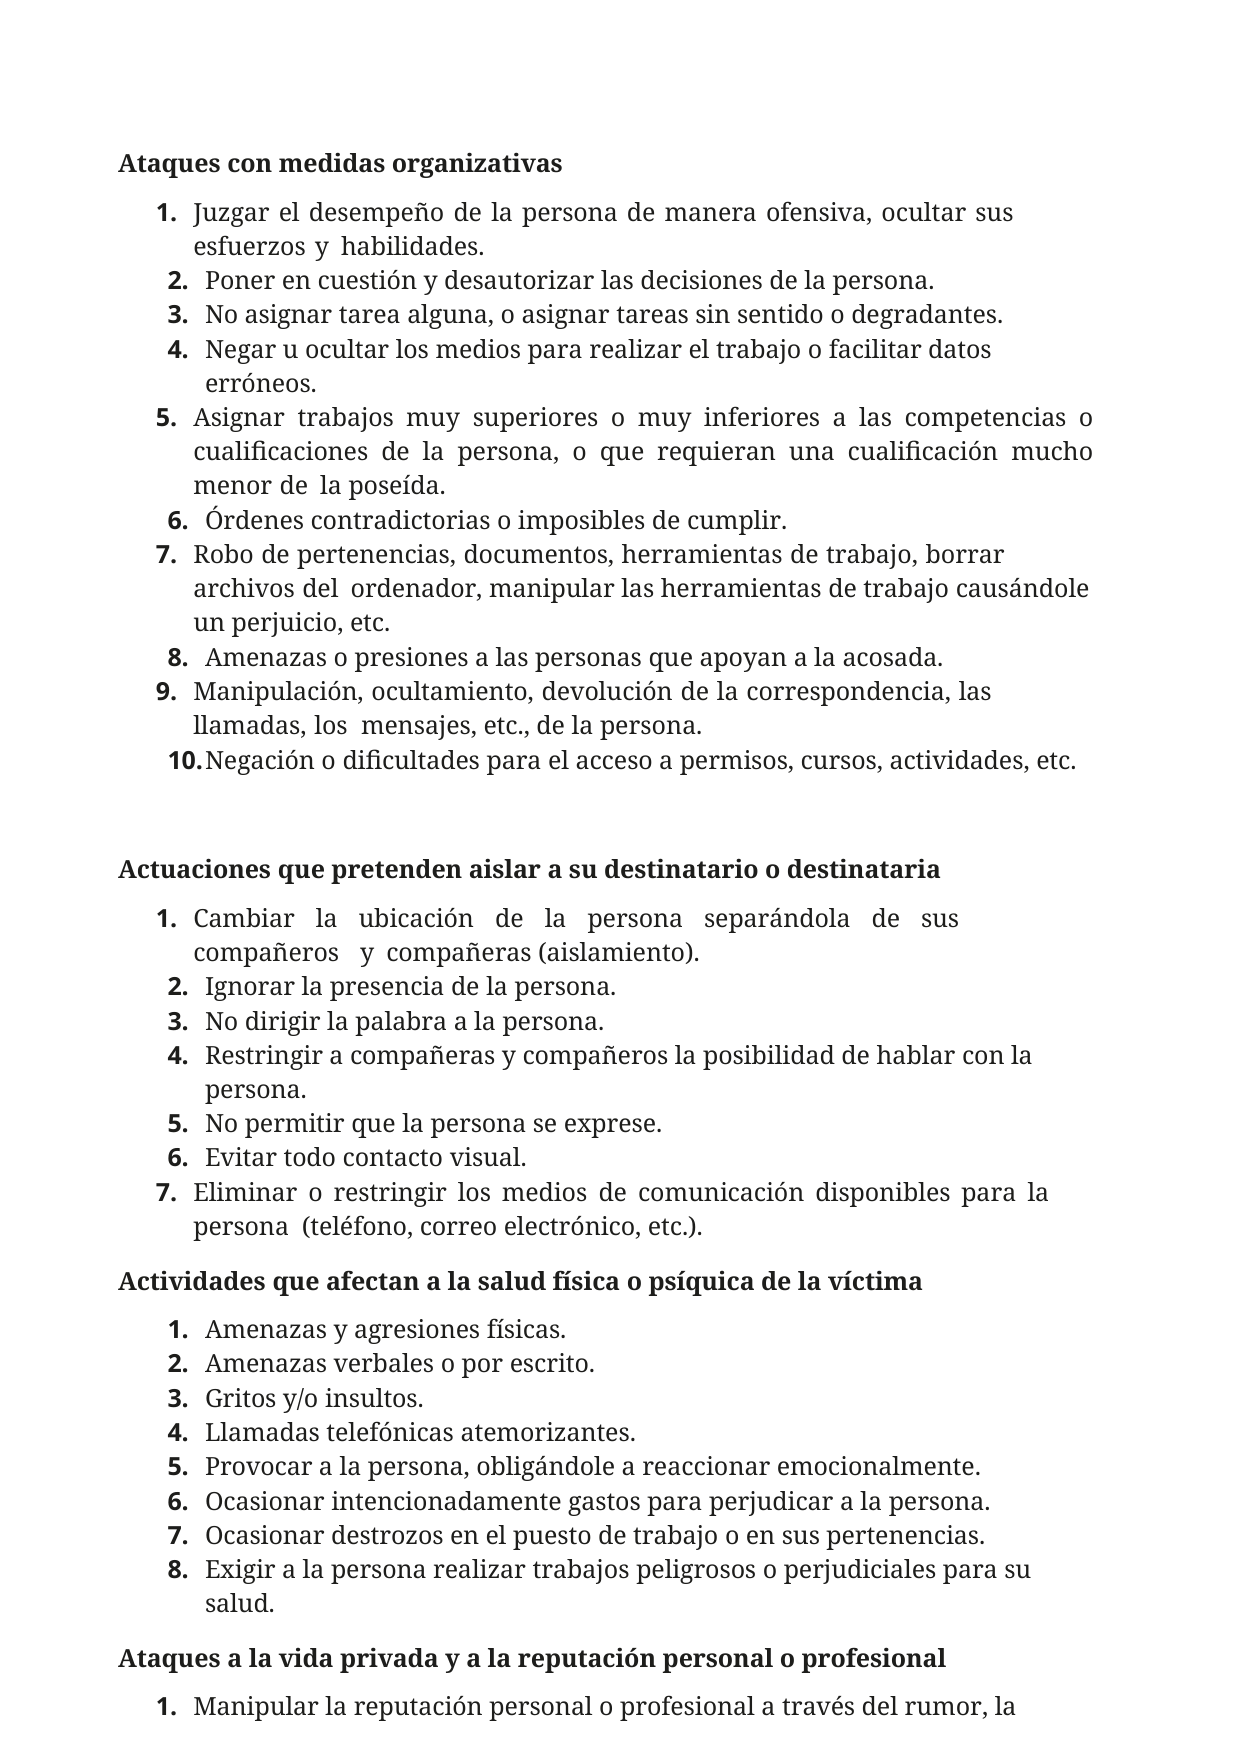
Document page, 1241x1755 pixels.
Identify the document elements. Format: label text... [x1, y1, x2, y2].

list Manipular la reputación personal o profesional a través del rumor, la [156, 1689, 1092, 1723]
list Manipulación, ocultamiento, devolución de la correspondencia, las llamadas, los mensajes, etc., de la persona. [156, 673, 1092, 742]
list Provocar a la persona, obligándole a reaccionar emocionalmente. [167, 1449, 1105, 1483]
list Poner en cuestión y desautorizar las decisiones de la persona. [167, 263, 1105, 297]
list Negar u ocultar los medios para realizar el trabajo o facilitar datos erróneos. [167, 331, 1105, 399]
subtitle Ataques con medidas organizativas [118, 146, 1105, 180]
list Juzgar el desempeño de la persona de manera ofensiva, ocultar sus esfuerzos y habilidades. [156, 194, 1093, 262]
subtitle Actividades que afectan a la salud física o psíquica de la víctima [118, 1263, 1105, 1297]
list Ocasionar destrozos en el puesto de trabajo o en sus pertenencias. [167, 1517, 1105, 1551]
subtitle Actuaciones que pretenden aislar a su destinatario o destinataria [118, 852, 1105, 886]
list No asignar tarea alguna, o asignar tareas sin sentido o degradantes. [167, 297, 1105, 331]
list Eliminar o restringir los medios de comunicación disponibles para la persona (teléfono, correo electrónico, etc.). [156, 1174, 1093, 1242]
list Ignorar la presencia de la persona. [167, 969, 1105, 1003]
list Robo de pertenencias, documentos, herramientas de trabajo, borrar archivos del ordenador, manipular las herramientas de trabajo causándole un perjuicio, etc. [156, 537, 1093, 639]
list Restringir a compañeras y compañeros la posibilidad de hablar con la persona. [167, 1037, 1105, 1106]
list Órdenes contradictorias o imposibles de cumplir. [167, 502, 1105, 537]
list Evitar todo contacto visual. [167, 1140, 1105, 1174]
list Amenazas verbales o por escrito. [167, 1346, 1105, 1380]
list No permitir que la persona se exprese. [167, 1106, 1105, 1140]
list Amenazas y agresiones físicas. [167, 1312, 1105, 1346]
list Exigir a la persona realizar trabajos peligrosos o perjudiciales para su salud. [167, 1552, 1105, 1620]
list Gritos y/o insultos. [167, 1380, 1105, 1414]
list Asignar trabajos muy superiores o muy inferiores a las competencias o cualificaciones de la persona, o que requieran una cualificación mucho menor de la poseída. [156, 400, 1093, 502]
list Amenazas o presiones a las personas que apoyan a la acosada. [167, 639, 1105, 673]
list Cambiar la ubicación de la persona separándola de sus compañeros y compañeras (aislamiento). [156, 901, 1092, 969]
list Negación o dificultades para el acceso a permisos, cursos, actividades, etc. [167, 742, 1105, 776]
list Llamadas telefónicas atemorizantes. [167, 1414, 1105, 1449]
subtitle Ataques a la vida privada y a la reputación personal o profesional [118, 1640, 1105, 1674]
list Ocasionar intencionadamente gastos para perjudicar a la persona. [167, 1483, 1105, 1517]
list No dirigir la palabra a la persona. [167, 1003, 1105, 1037]
